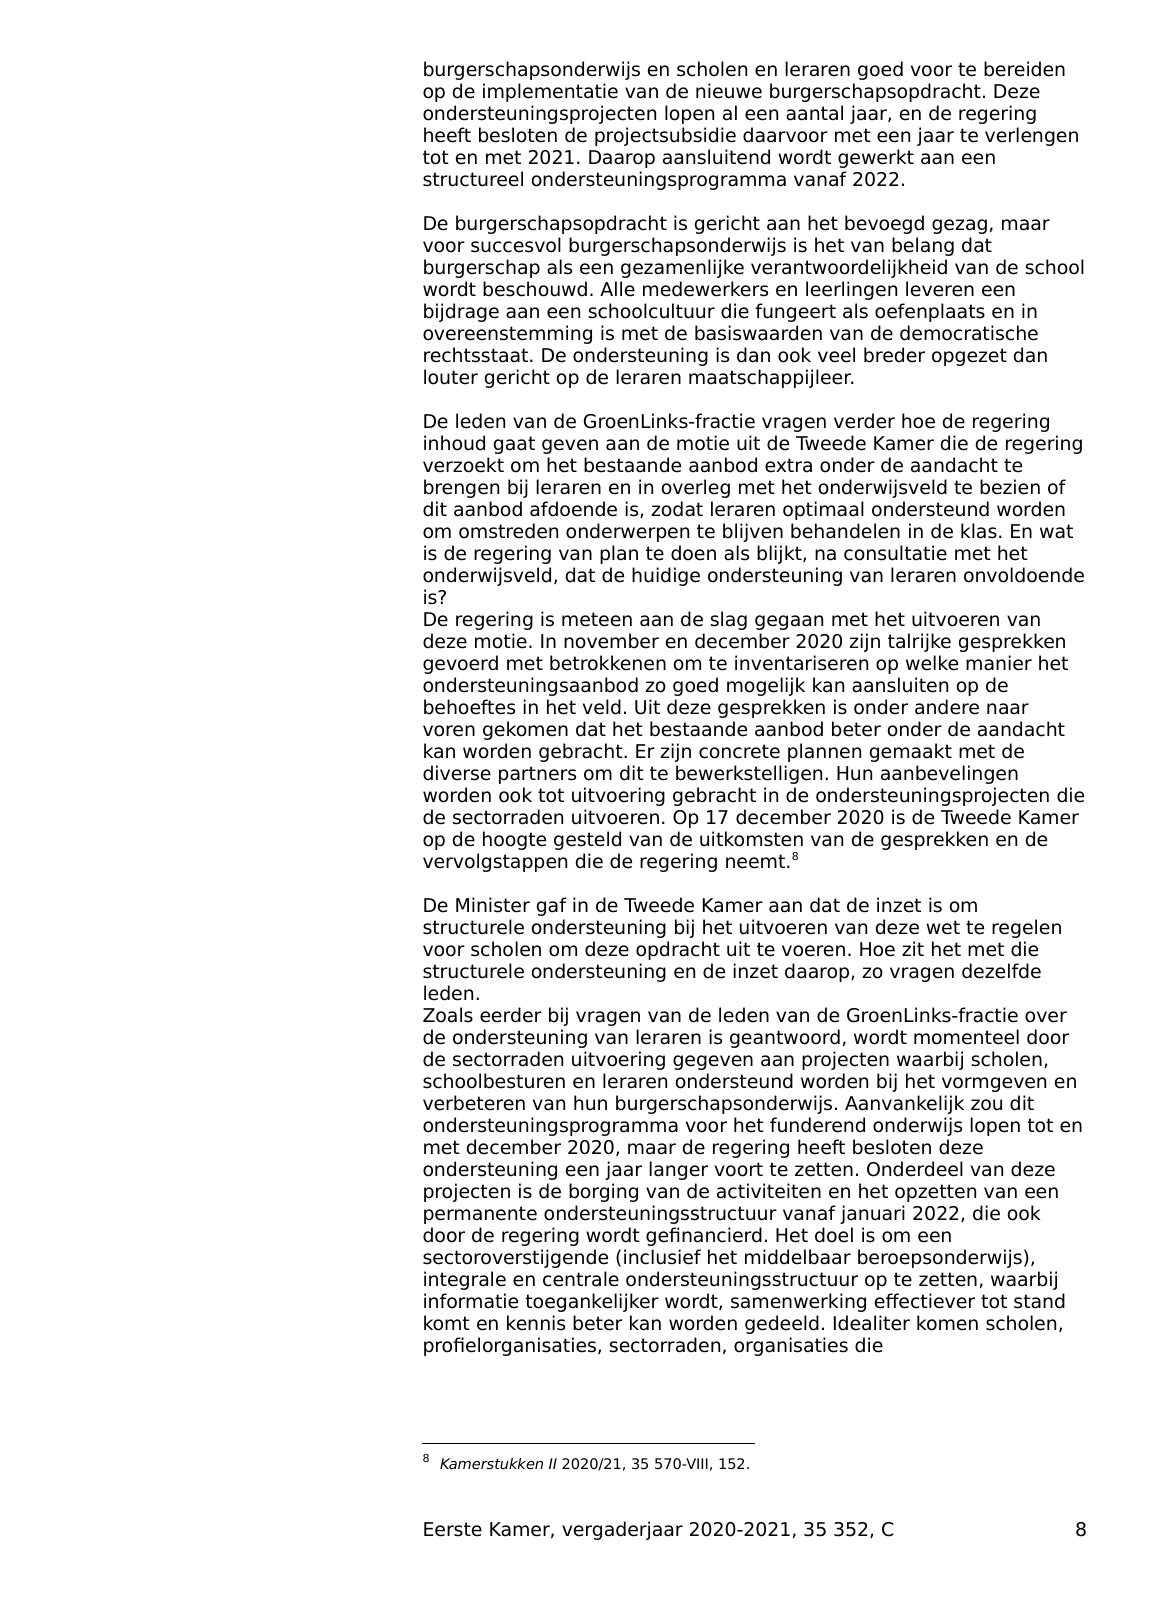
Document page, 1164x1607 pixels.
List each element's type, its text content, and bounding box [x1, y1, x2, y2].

text De Minister gaf in de Tweede Kamer aan dat de inzet is om structurele ondersteuning bij het uitvoeren van deze wet te regelen voor scholen om deze opdracht uit te voeren. Hoe zit het met die structurele ondersteuning en de inzet daarop, zo vragen dezelfde leden. [422, 895, 1087, 1005]
text Kamerstukken II 2020/21, 35 570-VIII, 152. [422, 1452, 1087, 1474]
text De leden van de GroenLinks-fractie vragen verder hoe de regering inhoud gaat geven aan de motie uit de Tweede Kamer die de regering verzoekt om het bestaande aanbod extra onder de aandacht te brengen bij leraren en in overleg met het onderwijsveld te bezien of dit aanbod afdoende is, zodat leraren optimaal ondersteund worden om omstreden onderwerpen te blijven behandelen in de klas. En wat is de regering van plan te doen als blijkt, na consultatie met het onderwijsveld, dat de huidige ondersteuning van leraren onvoldoende is? [422, 411, 1087, 609]
text Zoals eerder bij vragen van de leden van de GroenLinks-fractie over de ondersteuning van leraren is geantwoord, wordt momenteel door de sectorraden uitvoering gegeven aan projecten waarbij scholen, schoolbesturen en leraren ondersteund worden bij het vormgeven en verbeteren van hun burgerschapsonderwijs. Aanvankelijk zou dit ondersteuningsprogramma voor het funderend onderwijs lopen tot en met december 2020, maar de regering heeft besloten deze ondersteuning een jaar langer voort te zetten. Onderdeel van deze projecten is de borging van de activiteiten en het opzetten van een permanente ondersteuningsstructuur vanaf januari 2022, die ook door de regering wordt gefinancierd. Het doel is om een sectoroverstijgende (inclusief het middelbaar beroepsonderwijs), integrale en centrale ondersteuningsstructuur op te zetten, waarbij informatie toegankelijker wordt, samenwerking effectiever tot stand komt en kennis beter kan worden gedeeld. Idealiter komen scholen, profielorganisaties, sectorraden, organisaties die [422, 1005, 1087, 1356]
text De regering is meteen aan de slag gegaan met het uitvoeren van deze motie. In november en december 2020 zijn talrijke gesprekken gevoerd met betrokkenen om te inventariseren op welke manier het ondersteuningsaanbod zo goed mogelijk kan aansluiten op de behoeftes in het veld. Uit deze gesprekken is onder andere naar voren gekomen dat het bestaande aanbod beter onder de aandacht kan worden gebracht. Er zijn concrete plannen gemaakt met de diverse partners om dit te bewerkstelligen. Hun aanbevelingen worden ook tot uitvoering gebracht in de ondersteuningsprojecten die de sectorraden uitvoeren. Op 17 december 2020 is de Tweede Kamer op de hoogte gesteld van de uitkomsten van de gesprekken en de vervolgstappen die de regering neemt. [422, 609, 1087, 873]
text De burgerschapsopdracht is gericht aan het bevoegd gezag, maar voor succesvol burgerschapsonderwijs is het van belang dat burgerschap als een gezamenlijke verantwoordelijkheid van de school wordt beschouwd. Alle medewerkers en leerlingen leveren een bijdrage aan een schoolcultuur die fungeert als oefenplaats en in overeenstemming is met de basiswaarden van de democratische rechtsstaat. De ondersteuning is dan ook veel breder opgezet dan louter gericht op de leraren maatschappijleer. [422, 213, 1087, 389]
text burgerschapsonderwijs en scholen en leraren goed voor te bereiden op de implementatie van de nieuwe burgerschapsopdracht. Deze ondersteuningsprojecten lopen al een aantal jaar, en de regering heeft besloten de projectsubsidie daarvoor met een jaar te verlengen tot en met 2021. Daarop aansluitend wordt gewerkt aan een structureel ondersteuningsprogramma vanaf 2022. [422, 59, 1087, 191]
